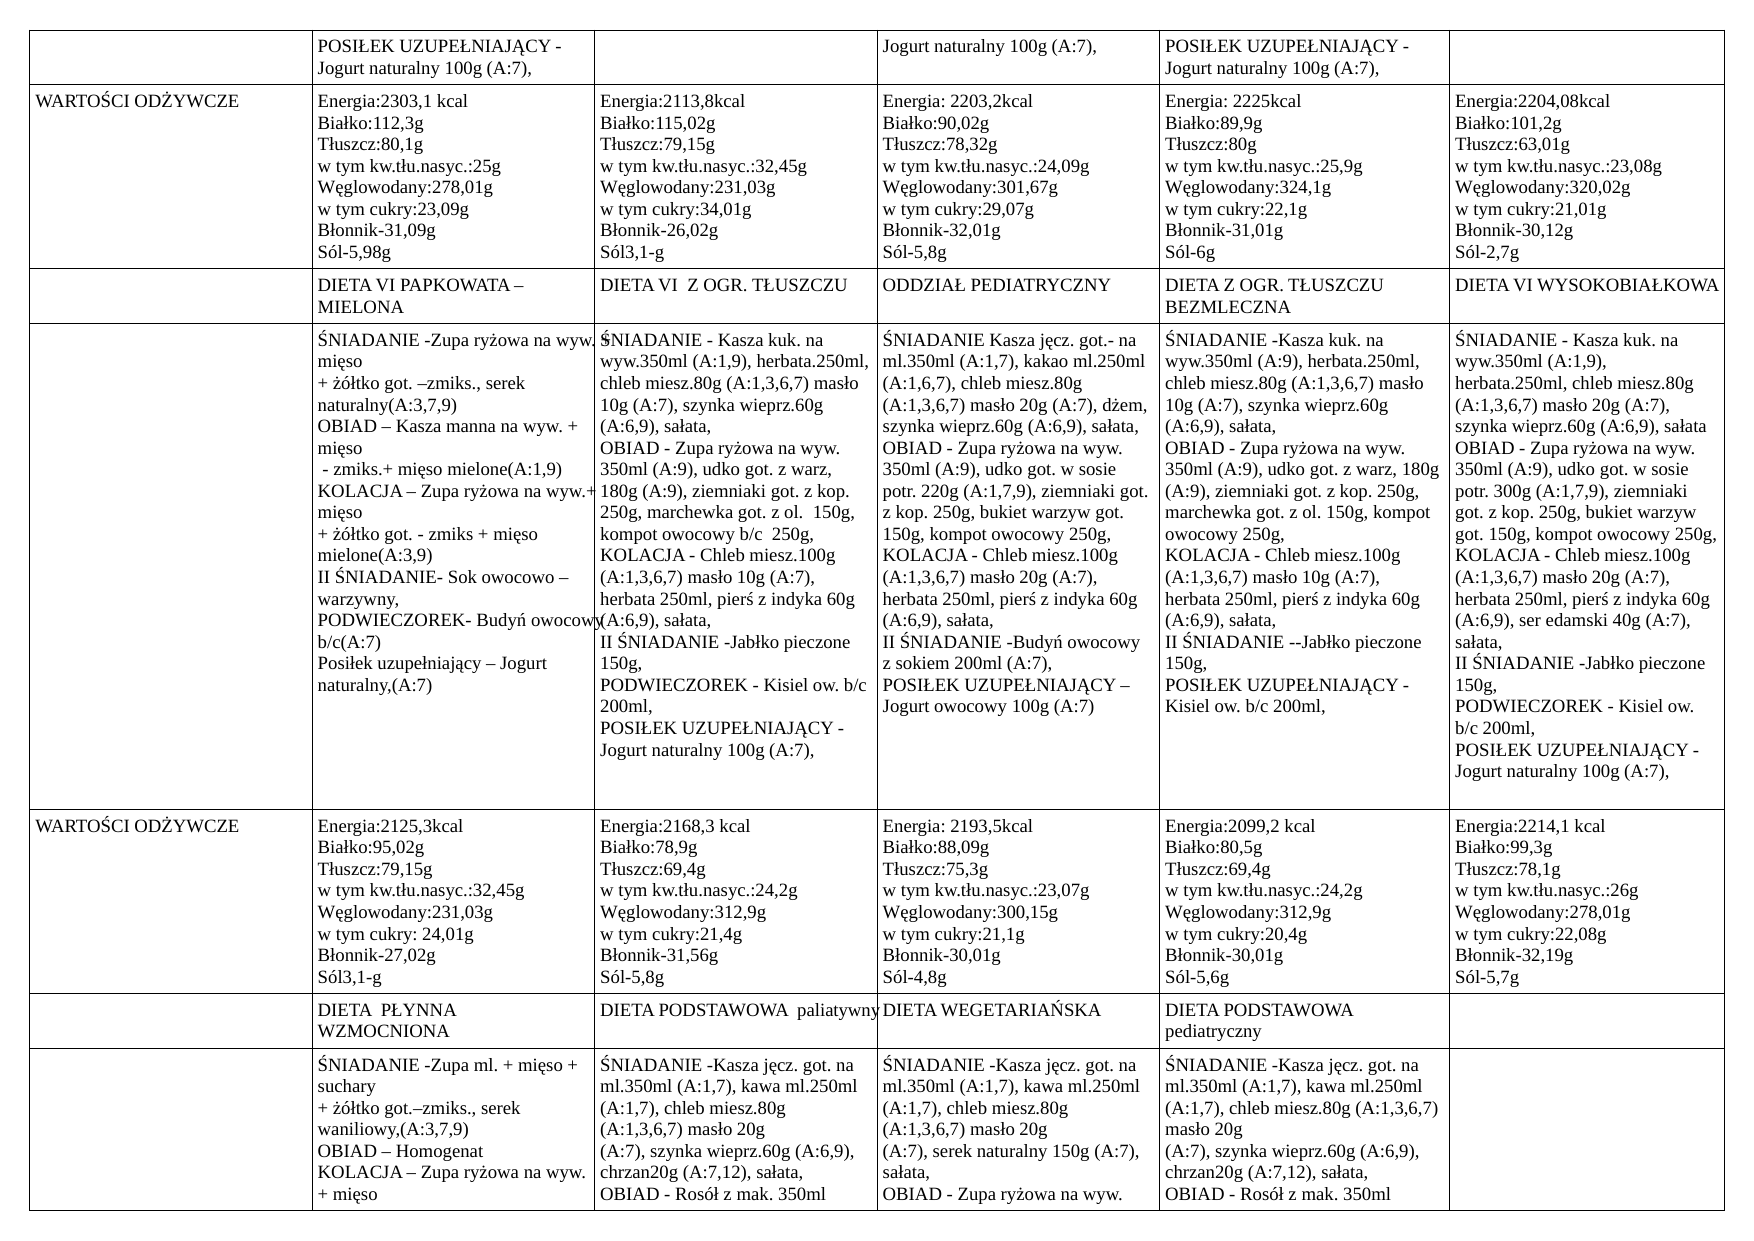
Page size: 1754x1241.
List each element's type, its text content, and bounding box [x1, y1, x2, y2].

table_cell ŚNIADANIE -Zupa ml. + mięso + suchary + żółtko got.–zmiks., serek waniliowy,(A:3,7,9) OBIAD – Homogenat KOLACJA – Zupa ryżowa na wyw.+ mięso + żółtko got.- zmiksowana (A:3,9) II ŚNIADANIE- Sok owocowo – warzywny, PODWIECZOREK – Budyń owocowy- płynny(A:7) Posiłek uzupełniający –Jogurt naturalny (A:7), [313, 1049, 594, 1210]
table_cell Energia:2113,8kcal Białko:115,02g Tłuszcz:79,15g w tym kw.tłu.nasyc.:32,45g Węglowodany:231,03g w tym cukry:34,01g Błonnik-26,02g Sól3,1-g [595, 85, 877, 268]
table_cell Energia:2303,1 kcal Białko:112,3g Tłuszcz:80,1g w tym kw.tłu.nasyc.:25g Węglowodany:278,01g w tym cukry:23,09g Błonnik-31,09g Sól-5,98g [313, 85, 594, 268]
table_cell [30, 994, 312, 1048]
table_cell POSIŁEK UZUPEŁNIAJĄCY - Jogurt naturalny 100g (A:7), [1160, 31, 1449, 84]
table_cell DIETA Z OGR. TŁUSZCZU BEZMLECZNA [1160, 269, 1449, 323]
table_cell ŚNIADANIE -Kasza jęcz. got. na ml.350ml (A:1,7), kawa ml.250ml (A:1,7), chleb miesz.80g (A:1,3,6,7) masło 20g (A:7), szynka wieprz.60g (A:6,9), chrzan20g (A:7,12), sałata, OBIAD - Rosół z mak. 350ml [1160, 1049, 1449, 1210]
table_cell [595, 31, 877, 84]
table_cell DIETA VI Z OGR. TŁUSZCZU [595, 269, 877, 323]
table_cell POSIŁEK UZUPEŁNIAJĄCY - Jogurt naturalny 100g (A:7), [313, 31, 594, 84]
table_cell ŚNIADANIE -Kasza jęcz. got. na ml.350ml (A:1,7), kawa ml.250ml (A:1,7), chleb miesz.80g (A:1,3,6,7) masło 20g (A:7), serek naturalny 150g (A:7), sałata, OBIAD - Zupa ryżowa na wyw. [878, 1049, 1159, 1210]
table_cell ŚNIADANIE -Zupa ryżowa na wyw. + mięso + żółtko got. –zmiks., serek naturalny(A:3,7,9) OBIAD – Kasza manna na wyw. + mięso - zmiks.+ mięso mielone(A:1,9) KOLACJA – Zupa ryżowa na wyw.+ mięso + żółtko got. - zmiks + mięso mielone(A:3,9) II ŚNIADANIE- Sok owocowo – warzywny, PODWIECZOREK- Budyń owocowy b/c(A:7) Posiłek uzupełniający – Jogurt naturalny,(A:7) [313, 324, 594, 809]
table_cell ODDZIAŁ PEDIATRYCZNY [878, 269, 1159, 323]
table_cell ŚNIADANIE - Kasza kuk. na wyw.350ml (A:1,9), herbata.250ml, chleb miesz.80g (A:1,3,6,7) masło 20g (A:7), szynka wieprz.60g (A:6,9), sałata OBIAD - Zupa ryżowa na wyw. 350ml (A:9), udko got. w sosie potr. 300g (A:1,7,9), ziemniaki got. z kop. 250g, bukiet warzyw got. 150g, kompot owocowy 250g, KOLACJA - Chleb miesz.100g (A:1,3,6,7) masło 20g (A:7), herbata 250ml, pierś z indyka 60g (A:6,9), ser edamski 40g (A:7), sałata, II ŚNIADANIE -Jabłko pieczone 150g, PODWIECZOREK - Kisiel ow. b/c 200ml, POSIŁEK UZUPEŁNIAJĄCY - Jogurt naturalny 100g (A:7), [1450, 324, 1724, 809]
table_cell Energia: 2203,2kcal Białko:90,02g Tłuszcz:78,32g w tym kw.tłu.nasyc.:24,09g Węglowodany:301,67g w tym cukry:29,07g Błonnik-32,01g Sól-5,8g [878, 85, 1159, 268]
table_cell Energia: 2193,5kcal Białko:88,09g Tłuszcz:75,3g w tym kw.tłu.nasyc.:23,07g Węglowodany:300,15g w tym cukry:21,1g Błonnik-30,01g Sól-4,8g [878, 810, 1159, 993]
table_cell DIETA PODSTAWOWA paliatywny [595, 994, 877, 1048]
table_cell Energia:2204,08kcal Białko:101,2g Tłuszcz:63,01g w tym kw.tłu.nasyc.:23,08g Węglowodany:320,02g w tym cukry:21,01g Błonnik-30,12g Sól-2,7g [1450, 85, 1724, 268]
table_cell DIETA VI PAPKOWATA – MIELONA [313, 269, 594, 323]
table_cell [1450, 994, 1724, 1048]
table_cell DIETA VI WYSOKOBIAŁKOWA [1450, 269, 1724, 323]
table_cell - Jogurt naturalny 100g (A:7), [878, 31, 1159, 84]
table_cell ŚNIADANIE -Kasza kuk. na wyw.350ml (A:9), herbata.250ml, chleb miesz.80g (A:1,3,6,7) masło 10g (A:7), szynka wieprz.60g (A:6,9), sałata, OBIAD - Zupa ryżowa na wyw. 350ml (A:9), udko got. z warz, 180g (A:9), ziemniaki got. z kop. 250g, marchewka got. z ol. 150g, kompot owocowy 250g, KOLACJA - Chleb miesz.100g (A:1,3,6,7) masło 10g (A:7), herbata 250ml, pierś z indyka 60g (A:6,9), sałata, II ŚNIADANIE --Jabłko pieczone 150g, POSIŁEK UZUPEŁNIAJĄCY - Kisiel ow. b/c 200ml, [1160, 324, 1449, 809]
table_cell ŚNIADANIE - Kasza kuk. na wyw.350ml (A:1,9), herbata.250ml, chleb miesz.80g (A:1,3,6,7) masło 10g (A:7), szynka wieprz.60g (A:6,9), sałata, OBIAD - Zupa ryżowa na wyw. 350ml (A:9), udko got. z warz, 180g (A:9), ziemniaki got. z kop. 250g, marchewka got. z ol. 150g, kompot owocowy b/c 250g, KOLACJA - Chleb miesz.100g (A:1,3,6,7) masło 10g (A:7), herbata 250ml, pierś z indyka 60g (A:6,9), sałata, II ŚNIADANIE -Jabłko pieczone 150g, PODWIECZOREK - Kisiel ow. b/c 200ml, POSIŁEK UZUPEŁNIAJĄCY - Jogurt naturalny 100g (A:7), [595, 324, 877, 809]
table_cell WARTOŚCI ODŻYWCZE [30, 85, 312, 268]
table_cell Energia: 2225kcal Białko:89,9g Tłuszcz:80g w tym kw.tłu.nasyc.:25,9g Węglowodany:324,1g w tym cukry:22,1g Błonnik-31,01g Sól-6g [1160, 85, 1449, 268]
table_cell [30, 269, 312, 323]
table_cell [30, 31, 312, 84]
table_cell [1450, 31, 1724, 84]
table_cell DIETA PODSTAWOWA pediatryczny [1160, 994, 1449, 1048]
table_cell Energia:2168,3 kcal Białko:78,9g Tłuszcz:69,4g w tym kw.tłu.nasyc.:24,2g Węglowodany:312,9g w tym cukry:21,4g Błonnik-31,56g Sól-5,8g [595, 810, 877, 993]
table_cell DIETA WEGETARIAŃSKA [878, 994, 1159, 1048]
table_cell WARTOŚCI ODŻYWCZE [30, 810, 312, 993]
table_cell [30, 324, 312, 809]
table_cell ŚNIADANIE -Kasza jęcz. got. na ml.350ml (A:1,7), kawa ml.250ml (A:1,7), chleb miesz.80g (A:1,3,6,7) masło 20g (A:7), szynka wieprz.60g (A:6,9), chrzan20g (A:7,12), sałata, OBIAD - Rosół z mak. 350ml (A:1,9), kurczak piecz. w sosie 220g (A:1,7,9), ziemniaki got. z kop. 250g, brukselka got. z bułką tartą 150g (A:1,3,6,7), kompot owocowy 250g, KOLACJA - Chleb miesz.100g (A:1,3,6,7) masło 20g (A:7), herbata 250ml, mielonka tyrolska 60g (A:6,9), sałata, II ŚNIADANIE - Budyń owocowy z sokiem 200ml (A:7), POSIŁEK UZUPEŁNIAJĄCY - Jogurt naturalny 100g (A:7), [595, 1049, 877, 1210]
table_cell DIETA PŁYNNA WZMOCNIONA [313, 994, 594, 1048]
table_cell [1450, 1049, 1724, 1210]
table_cell [30, 1049, 312, 1210]
table_cell Energia:2125,3kcal Białko:95,02g Tłuszcz:79,15g w tym kw.tłu.nasyc.:32,45g Węglowodany:231,03g w tym cukry: 24,01g Błonnik-27,02g Sól3,1-g [313, 810, 594, 993]
table_cell Energia:2099,2 kcal Białko:80,5g Tłuszcz:69,4g w tym kw.tłu.nasyc.:24,2g Węglowodany:312,9g w tym cukry:20,4g Błonnik-30,01g Sól-5,6g [1160, 810, 1449, 993]
table_cell Energia:2214,1 kcal Białko:99,3g Tłuszcz:78,1g w tym kw.tłu.nasyc.:26g Węglowodany:278,01g w tym cukry:22,08g Błonnik-32,19g Sól-5,7g [1450, 810, 1724, 993]
table_cell ŚNIADANIE Kasza jęcz. got.- na ml.350ml (A:1,7), kakao ml.250ml (A:1,6,7), chleb miesz.80g (A:1,3,6,7) masło 20g (A:7), dżem, szynka wieprz.60g (A:6,9), sałata, OBIAD - Zupa ryżowa na wyw. 350ml (A:9), udko got. w sosie potr. 220g (A:1,7,9), ziemniaki got. z kop. 250g, bukiet warzyw got. 150g, kompot owocowy 250g, KOLACJA - Chleb miesz.100g (A:1,3,6,7) masło 20g (A:7), herbata 250ml, pierś z indyka 60g (A:6,9), sałata, II ŚNIADANIE -Budyń owocowy z sokiem 200ml (A:7), POSIŁEK UZUPEŁNIAJĄCY – Jogurt owocowy 100g (A:7) [878, 324, 1159, 809]
